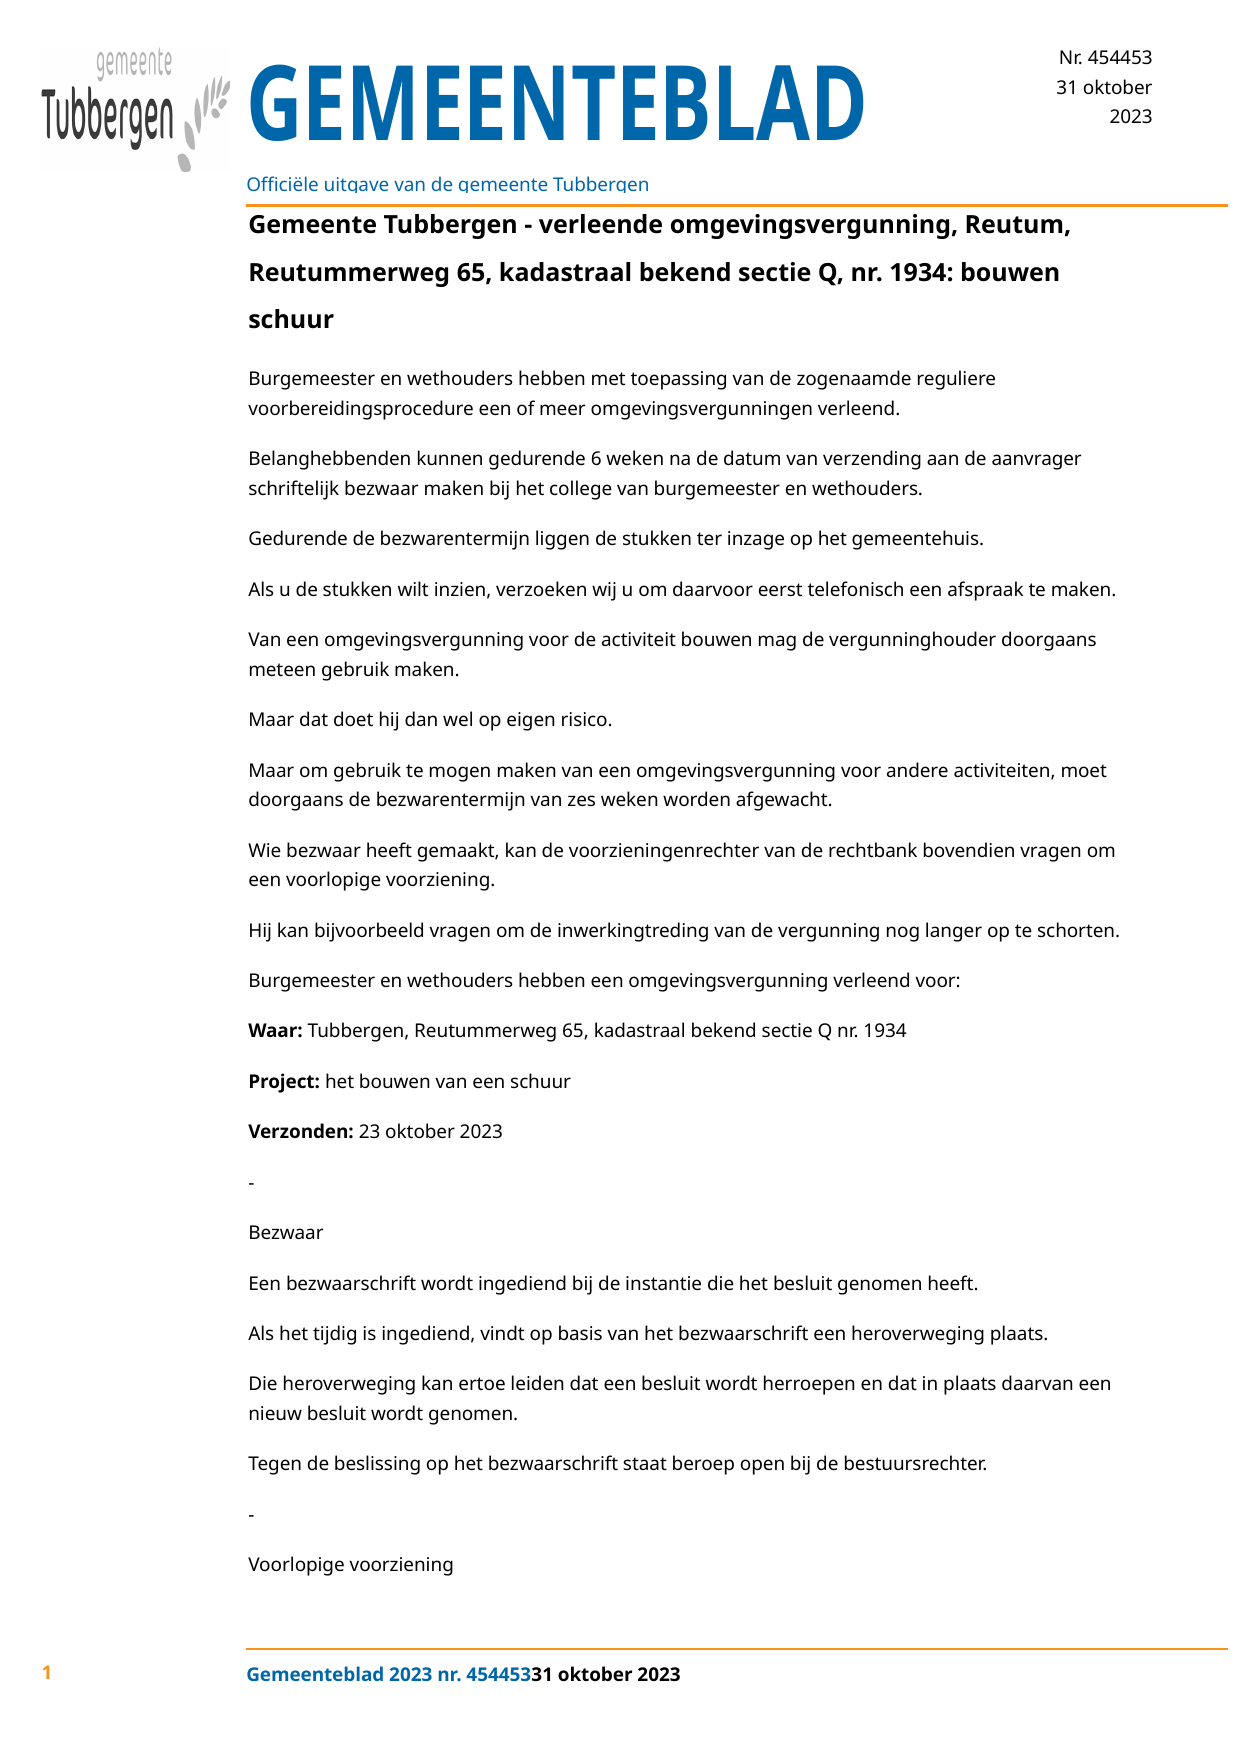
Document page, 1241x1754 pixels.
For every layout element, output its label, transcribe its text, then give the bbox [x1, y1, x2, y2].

text Die heroverweging kan ertoe leiden dat een besluit wordt herroepen en dat in plaats daarvan een nieuw besluit wordt genomen. [248, 1371, 1152, 1426]
text Verzonden: 23 oktober 2023 [248, 1118, 1152, 1144]
text Gedurende de bezwarentermijn liggen de stukken ter inzage op het gemeentehuis. [248, 526, 1152, 551]
text Een bezwaarschrift wordt ingediend bij de instantie die het besluit genomen heeft. [248, 1270, 1152, 1295]
text Burgemeester en wethouders hebben met toepassing van de zogenaamde reguliere voorbereidingsprocedure een of meer omgevingsvergunningen verleend. [248, 366, 1152, 421]
text Bezwaar [248, 1219, 1152, 1245]
text Maar om gebruik te mogen maken van een omgevingsvergunning voor andere activiteiten, moet doorgaans de bezwarentermijn van zes weken worden afgewacht. [248, 757, 1152, 812]
text Van een omgevingsvergunning voor de activiteit bouwen mag de vergunninghouder doorgaans meteen gebruik maken. [248, 626, 1152, 682]
text Hij kan bijvoorbeeld vragen om de inwerkingtreding van de vergunning nog langer op te schorten. [248, 917, 1152, 942]
text Maar dat doet hij dan wel op eigen risico. [248, 706, 1152, 732]
text Voorlopige voorziening [248, 1551, 1152, 1577]
text Als het tijdig is ingediend, vindt op basis van het bezwaarschrift een heroverweging plaats. [248, 1320, 1152, 1346]
text Burgemeester en wethouders hebben een omgevingsvergunning verleend voor: [248, 967, 1152, 993]
text Project: het bouwen van een schuur [248, 1068, 1152, 1094]
text Gemeente Tubbergen - verleende omgevingsvergunning, Reutum, Reutummerweg 65, kadastraal bekend sectie Q, nr. 1934: bouwen schuur [248, 207, 1152, 336]
text Belanghebbenden kunnen gedurende 6 weken na de datum van verzending aan de aanvrager schriftelijk bezwaar maken bij het college van burgemeester en wethouders. [248, 446, 1152, 501]
text - [248, 1169, 1152, 1194]
text Waar: Tubbergen, Reutummerweg 65, kadastraal bekend sectie Q nr. 1934 [248, 1018, 1152, 1043]
picture [41, 47, 231, 172]
text Als u de stukken wilt inzien, verzoeken wij u om daarvoor eerst telefonisch een afspraak te maken. [248, 576, 1152, 602]
text Wie bezwaar heeft gemaakt, kan de voorzieningenrechter van de rechtbank bovendien vragen om een voorlopige voorziening. [248, 837, 1152, 892]
text Tegen de beslissing op het bezwaarschrift staat beroep open bij de bestuursrechter. [248, 1451, 1152, 1476]
text - [248, 1501, 1152, 1527]
